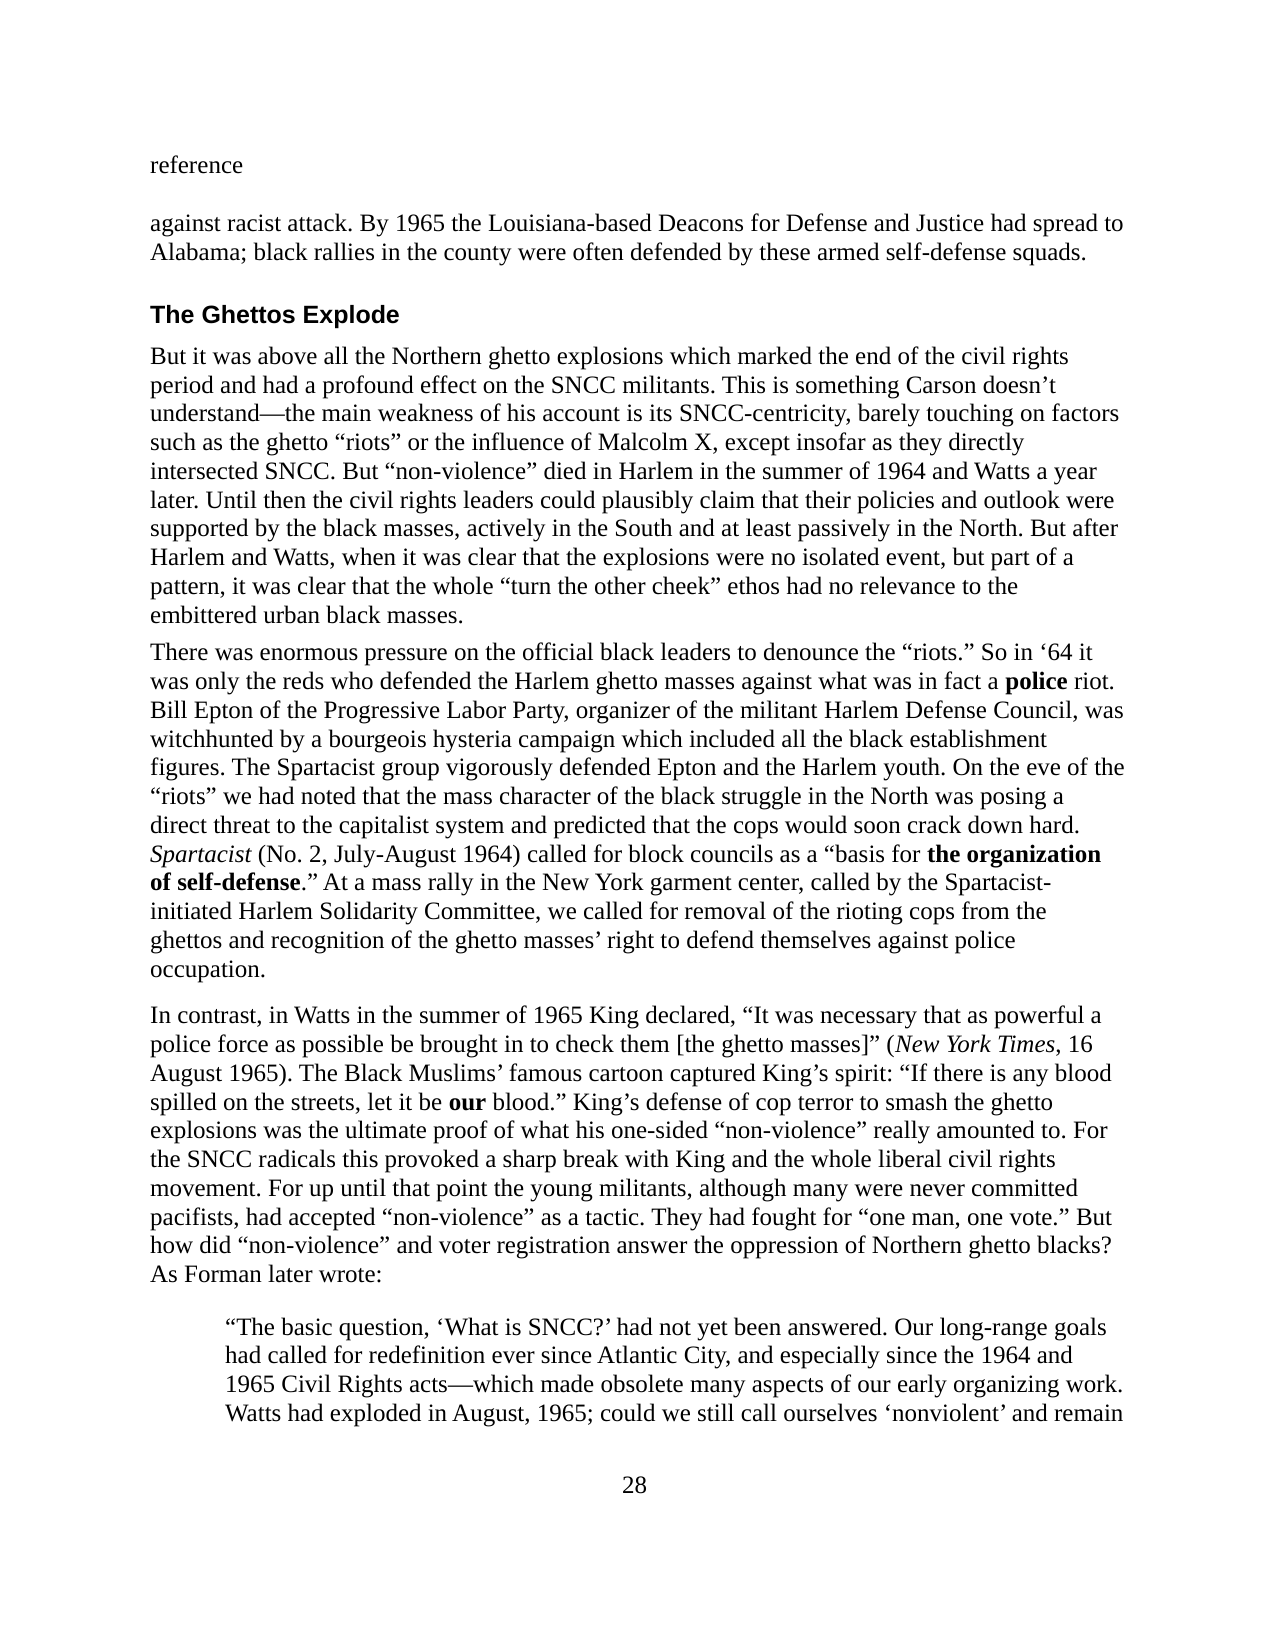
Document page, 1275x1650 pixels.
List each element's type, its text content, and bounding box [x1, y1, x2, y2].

text “The basic question, ‘What is SNCC?’ had not yet been answered. Our long-range goals had called for redefinition ever since Atlantic City, and especially since the 1964 and 1965 Civil Rights acts—which made obsolete many aspects of our early organizing work. Watts had exploded in August, 1965; could we still call ourselves ‘nonviolent’ and remain [225, 1312, 1125, 1427]
text There was enormous pressure on the official black leaders to denounce the “riots.” So in ‘64 it was only the reds who defended the Harlem ghetto masses against what was in fact a police riot. Bill Epton of the Progressive Labor Party, organizer of the militant Harlem Defense Council, was witchhunted by a bourgeois hysteria campaign which included all the black establishment figures. The Spartacist group vigorously defended Epton and the Harlem youth. On the eve of the “riots” we had noted that the mass character of the black struggle in the North was posing a direct threat to the capitalist system and predicted that the cops would soon crack down hard. Spartacist (No. 2, July-August 1964) called for block councils as a “basis for the organization of self-defense.” At a mass rally in the New York garment center, called by the Spartacist-initiated Harlem Solidarity Committee, we called for removal of the rioting cops from the ghettos and recognition of the ghetto masses’ right to defend themselves against police occupation. [150, 637, 1125, 982]
text But it was above all the Northern ghetto explosions which marked the end of the civil rights period and had a profound effect on the SNCC militants. This is something Carson doesn’t understand—the main weakness of his account is its SNCC-centricity, barely touching on factors such as the ghetto “riots” or the influence of Malcolm X, except insofar as they directly intersected SNCC. But “non-violence” died in Harlem in the summer of 1964 and Watts a year later. Until then the civil rights leaders could plausibly claim that their policies and outlook were supported by the black masses, actively in the South and at least passively in the North. But after Harlem and Watts, when it was clear that the explosions were no isolated event, but part of a pattern, it was clear that the whole “turn the other cheek” ethos had no relevance to the embittered urban black masses. [150, 341, 1125, 628]
text against racist attack. By 1965 the Louisiana-based Deacons for Defense and Justice had spread to Alabama; black rallies in the county were often defended by these armed self-defense squads. [150, 208, 1125, 266]
subtitle The Ghettos Explode [150, 300, 1125, 328]
text In contrast, in Watts in the summer of 1965 King declared, “It was necessary that as powerful a police force as possible be brought in to check them [the ghetto masses]” (New York Times, 16 August 1965). The Black Muslims’ famous cartoon captured King’s spirit: “If there is any blood spilled on the streets, let it be our blood.” King’s defense of cop terror to smash the ghetto explosions was the ultimate proof of what his one-sided “non-violence” really amounted to. For the SNCC radicals this provoked a sharp break with King and the whole liberal civil rights movement. For up until that point the young militants, although many were never committed pacifists, had accepted “non-violence” as a tactic. They had fought for “one man, one vote.” But how did “non-violence” and voter registration answer the oppression of Northern ghetto blacks? As Forman later wrote: [150, 1000, 1125, 1288]
